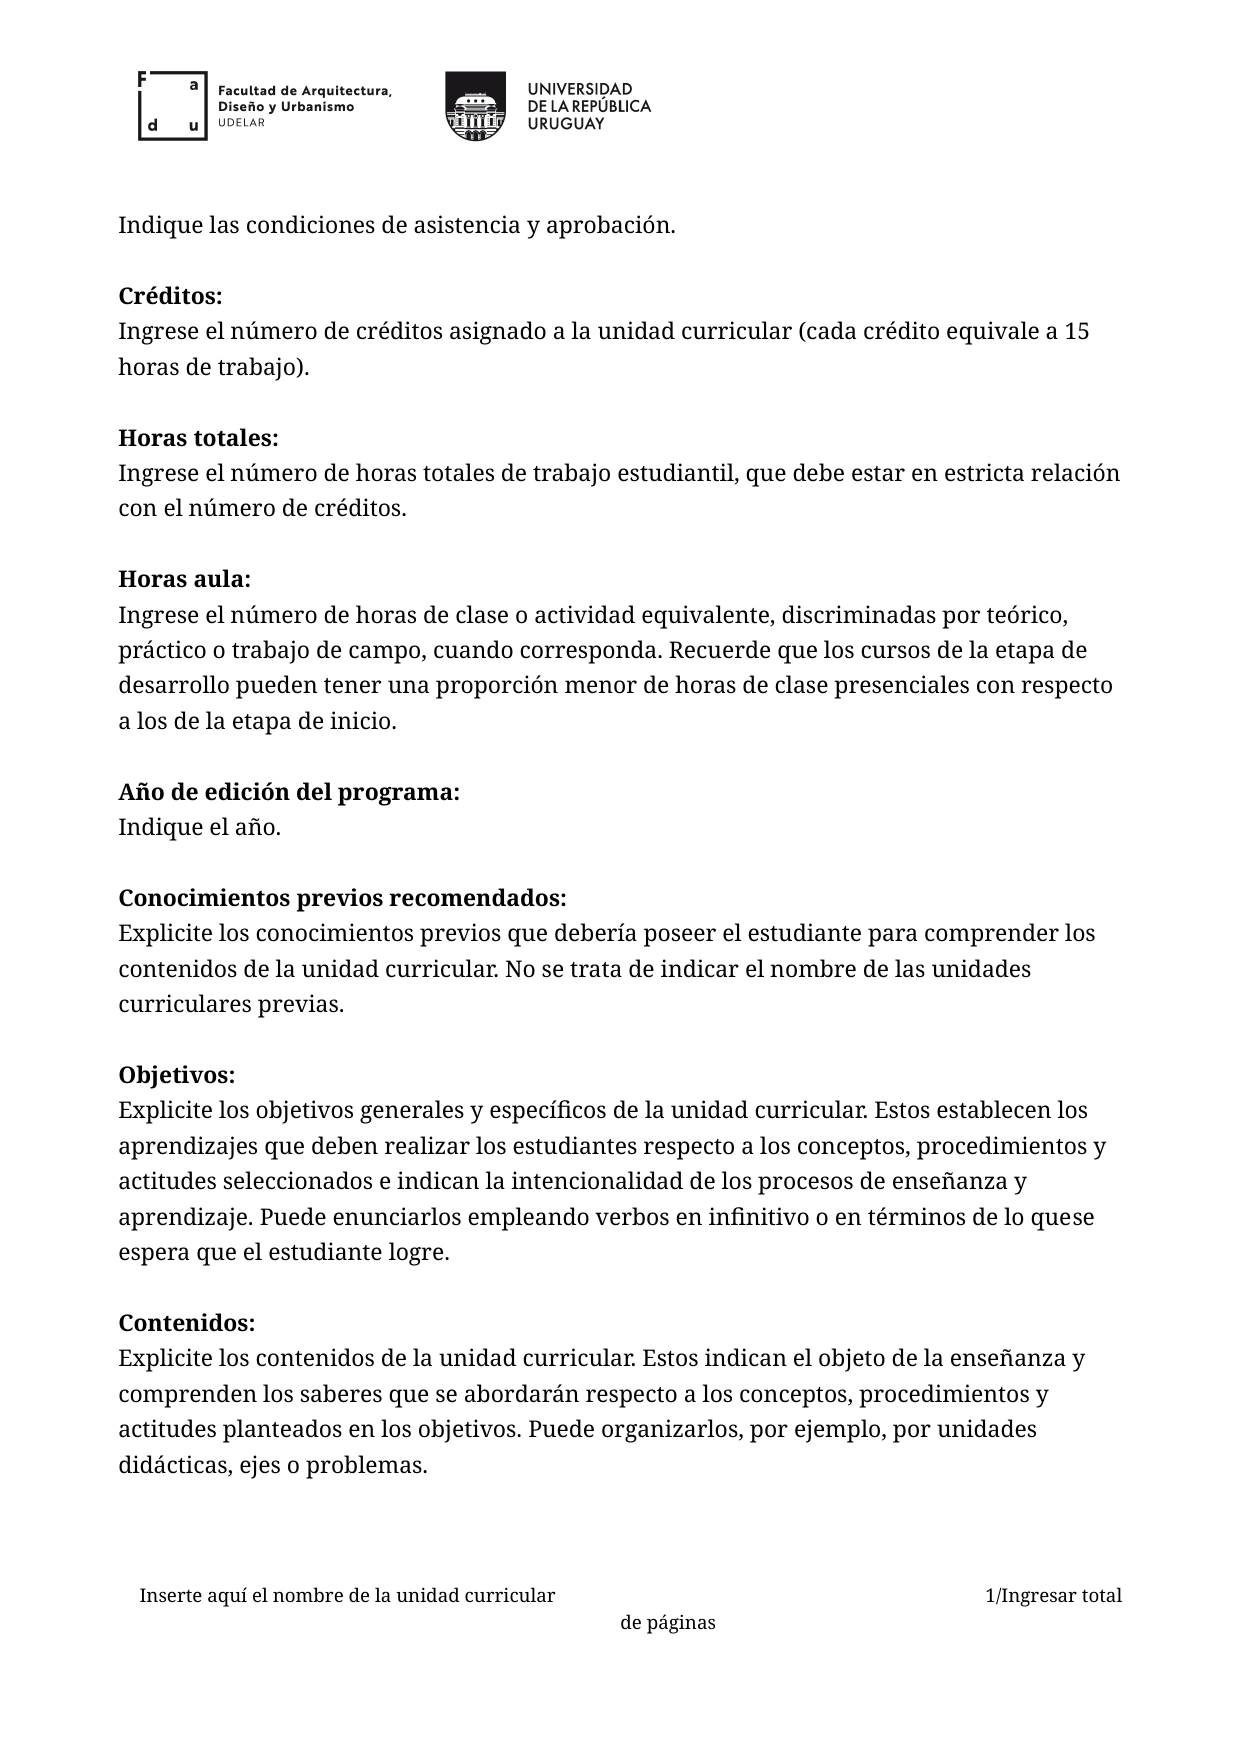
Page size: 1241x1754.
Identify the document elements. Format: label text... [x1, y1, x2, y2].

text Ingrese el número de horas totales de trabajo estudiantil, que debe estar en estricta relación con el número de créditos. [118, 453, 1122, 524]
text Indique las condiciones de asistencia y aprobación. [118, 205, 1122, 241]
text Año de edición del programa: [118, 772, 1122, 807]
text Ingrese el número de horas de clase o actividad equivalente, discriminadas por teórico, práctico o trabajo de campo, cuando corresponda. Recuerde que los cursos de la etapa de desarrollo pueden tener una proporción menor de horas de clase presenciales con respecto a los de la etapa de inicio. [118, 595, 1122, 736]
text Explicite los conocimientos previos que debería poseer el estudiante para comprender los contenidos de la unidad curricular. No se trata de indicar el nombre de las unidades curriculares previas. [118, 913, 1122, 1020]
text Créditos: [118, 276, 1122, 311]
text Objetivos: [118, 1055, 1122, 1091]
text Horas aula: [118, 559, 1122, 595]
picture [0, 0, 1241, 199]
text Explicite los objetivos generales y específicos de la unidad curricular. Estos establecen los aprendizajes que deben realizar los estudiantes respecto a los conceptos, procedimientos y actitudes seleccionados e indican la intencionalidad de los procesos de enseñanza y aprendizaje. Puede enunciarlos empleando verbos en infinitivo o en términos de lo que se espera que el estudiante logre. [118, 1091, 1122, 1268]
text Ingrese el número de créditos asignado a la unidad curricular (cada crédito equivale a 15 horas de trabajo). [118, 311, 1122, 382]
text Horas totales: [118, 418, 1122, 453]
text Conocimientos previos recomendados: [118, 878, 1122, 913]
text Contenidos: [118, 1303, 1122, 1338]
text Explicite los contenidos de la unidad curricular. Estos indican el objeto de la enseñanza y comprenden los saberes que se abordarán respecto a los conceptos, procedimientos y actitudes planteados en los objetivos. Puede organizarlos, por ejemplo, por unidades didácticas, ejes o problemas. [118, 1338, 1122, 1480]
text Indique el año. [118, 807, 1122, 843]
